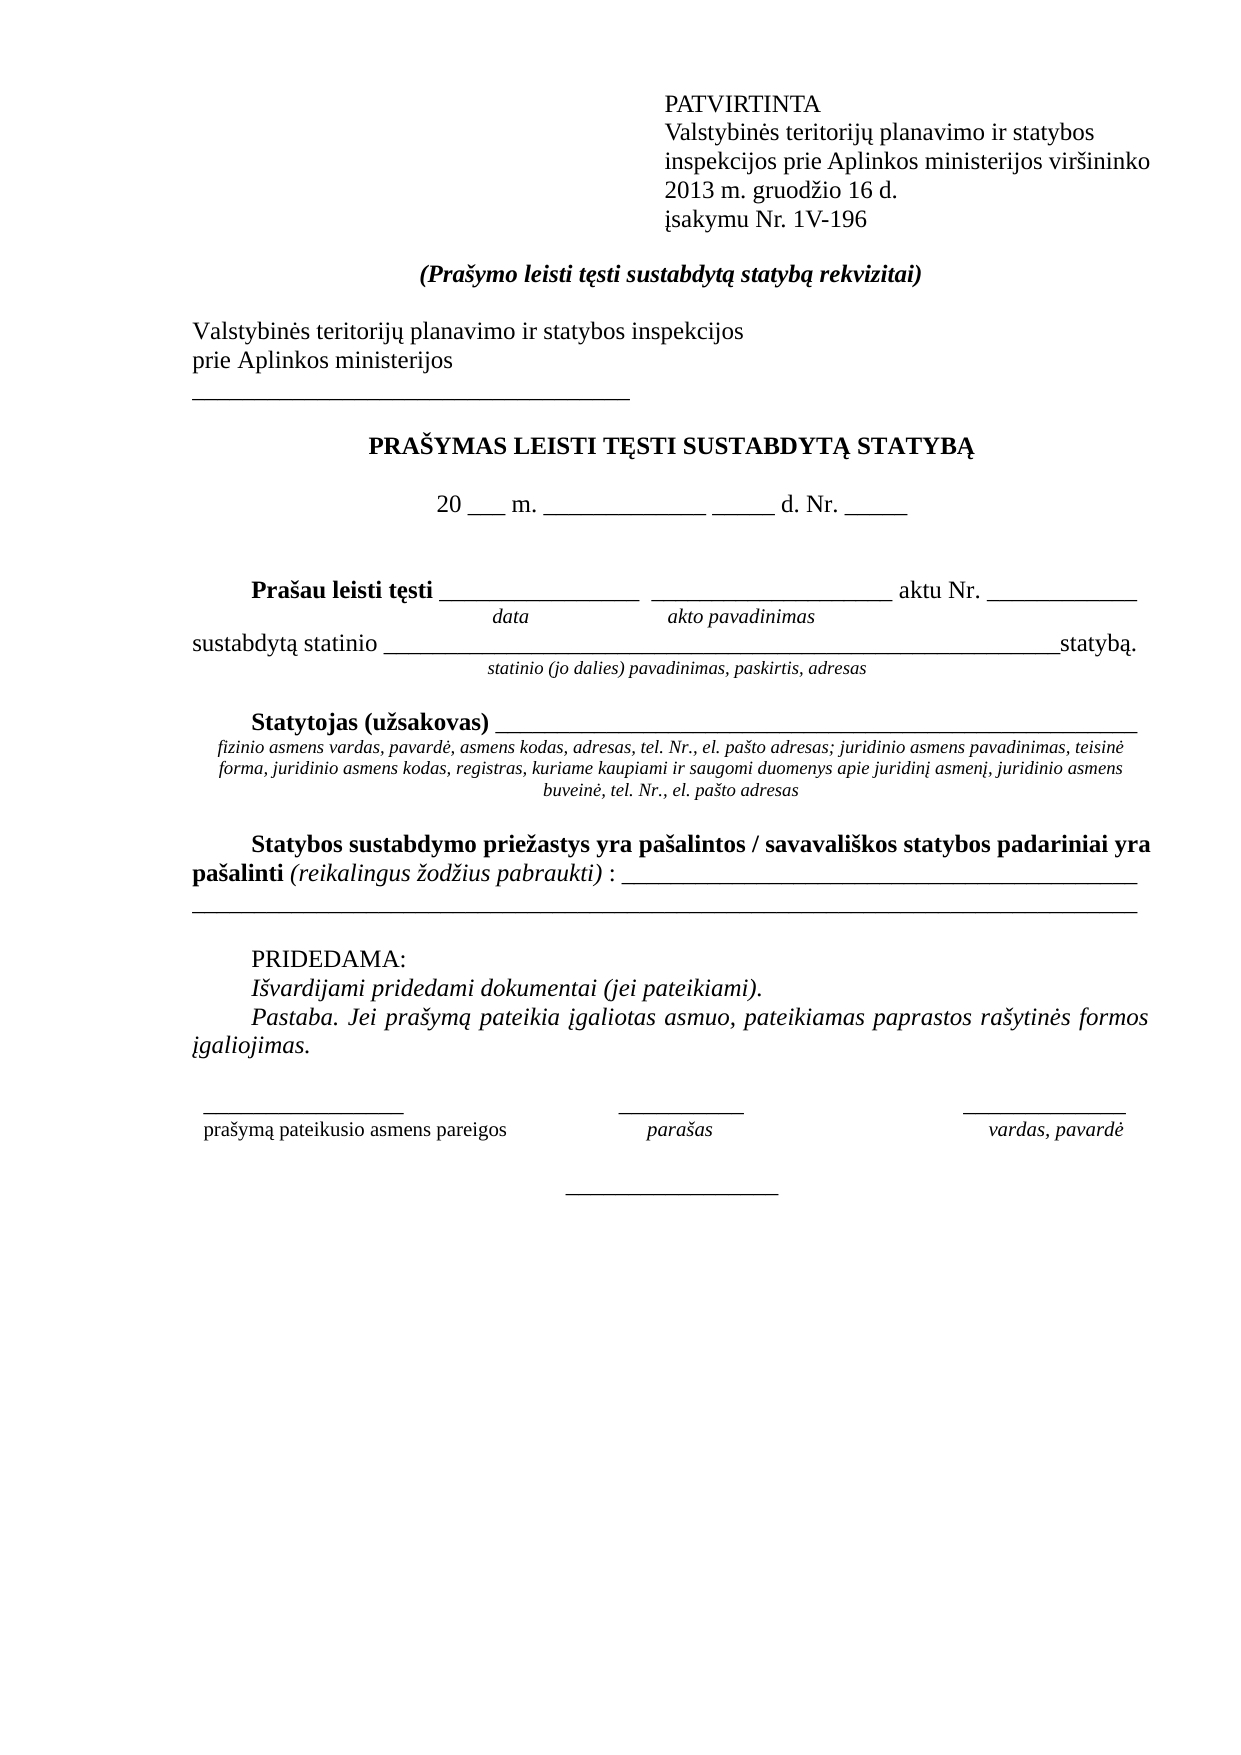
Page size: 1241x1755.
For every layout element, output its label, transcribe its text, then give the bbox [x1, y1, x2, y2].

table_header ________________ prašymą pateikusio asmens pareigos [192, 1088, 566, 1141]
table_header __________ parašas [566, 1088, 795, 1141]
table_header _____________ vardas, pavardė [795, 1088, 1137, 1141]
text fizinio asmens vardas, pavardė, asmens kodas, adresas, tel. Nr., el. pašto adresas; juridinio asmens pavadinimas, teisinė forma, juridinio asmens kodas, registras, kuriame kaupiami ir saugomi duomenys apie juridinį asmenį, juridinio asmens buveinė, tel. Nr., el. pašto adresas [192, 736, 1152, 800]
text ___________________________________ [192, 374, 1152, 402]
text PRIDEDAMA: [192, 944, 1152, 973]
text Statybos sustabdymo priežastys yra pašalintos / savavališkos statybos padariniai yra pašalinti (reikalingus žodžius pabraukti) : [192, 829, 1152, 887]
text Valstybinės teritorijų planavimo ir statybos inspekcijos [192, 316, 1152, 345]
text _________________ [192, 1169, 1152, 1198]
text 20 ___ m. _____________ _____ d. Nr. _____ [192, 489, 1152, 517]
text Statytojas (užsakovas) [192, 707, 1152, 736]
text PRAŠYMAS LEISTI TĘSTI SUSTABDYTĄ STATYBĄ [192, 431, 1152, 460]
text (Prašymo leisti tęsti sustabdytą statybą rekvizitai) [192, 259, 1152, 287]
text statinio (jo dalies) pavadinimas, paskirtis, adresas [192, 657, 1152, 678]
text data akto pavadinimas [192, 604, 1152, 628]
text įsakymu Nr. 1V-196 [664, 204, 1152, 232]
text Pastaba. Jei prašymą pateikia įgaliotas asmuo, pateikiamas paprastos rašytinės formos įgaliojimas. [192, 1002, 1152, 1059]
text Valstybinės teritorijų planavimo ir statybos inspekcijos prie Aplinkos ministerijos viršininko [664, 117, 1152, 175]
text _ [192, 887, 1152, 915]
text prie Aplinkos ministerijos [192, 345, 1152, 374]
text Prašau leisti tęsti ________________ aktu Nr. ____________ [192, 575, 1152, 604]
text PATVIRTINTA [664, 89, 1152, 117]
text sustabdytą statinio statybą. [192, 628, 1152, 657]
text Išvardijami pridedami dokumentai (jei pateikiami). [192, 973, 1152, 1002]
text 2013 m. gruodžio 16 d. [664, 175, 1152, 204]
